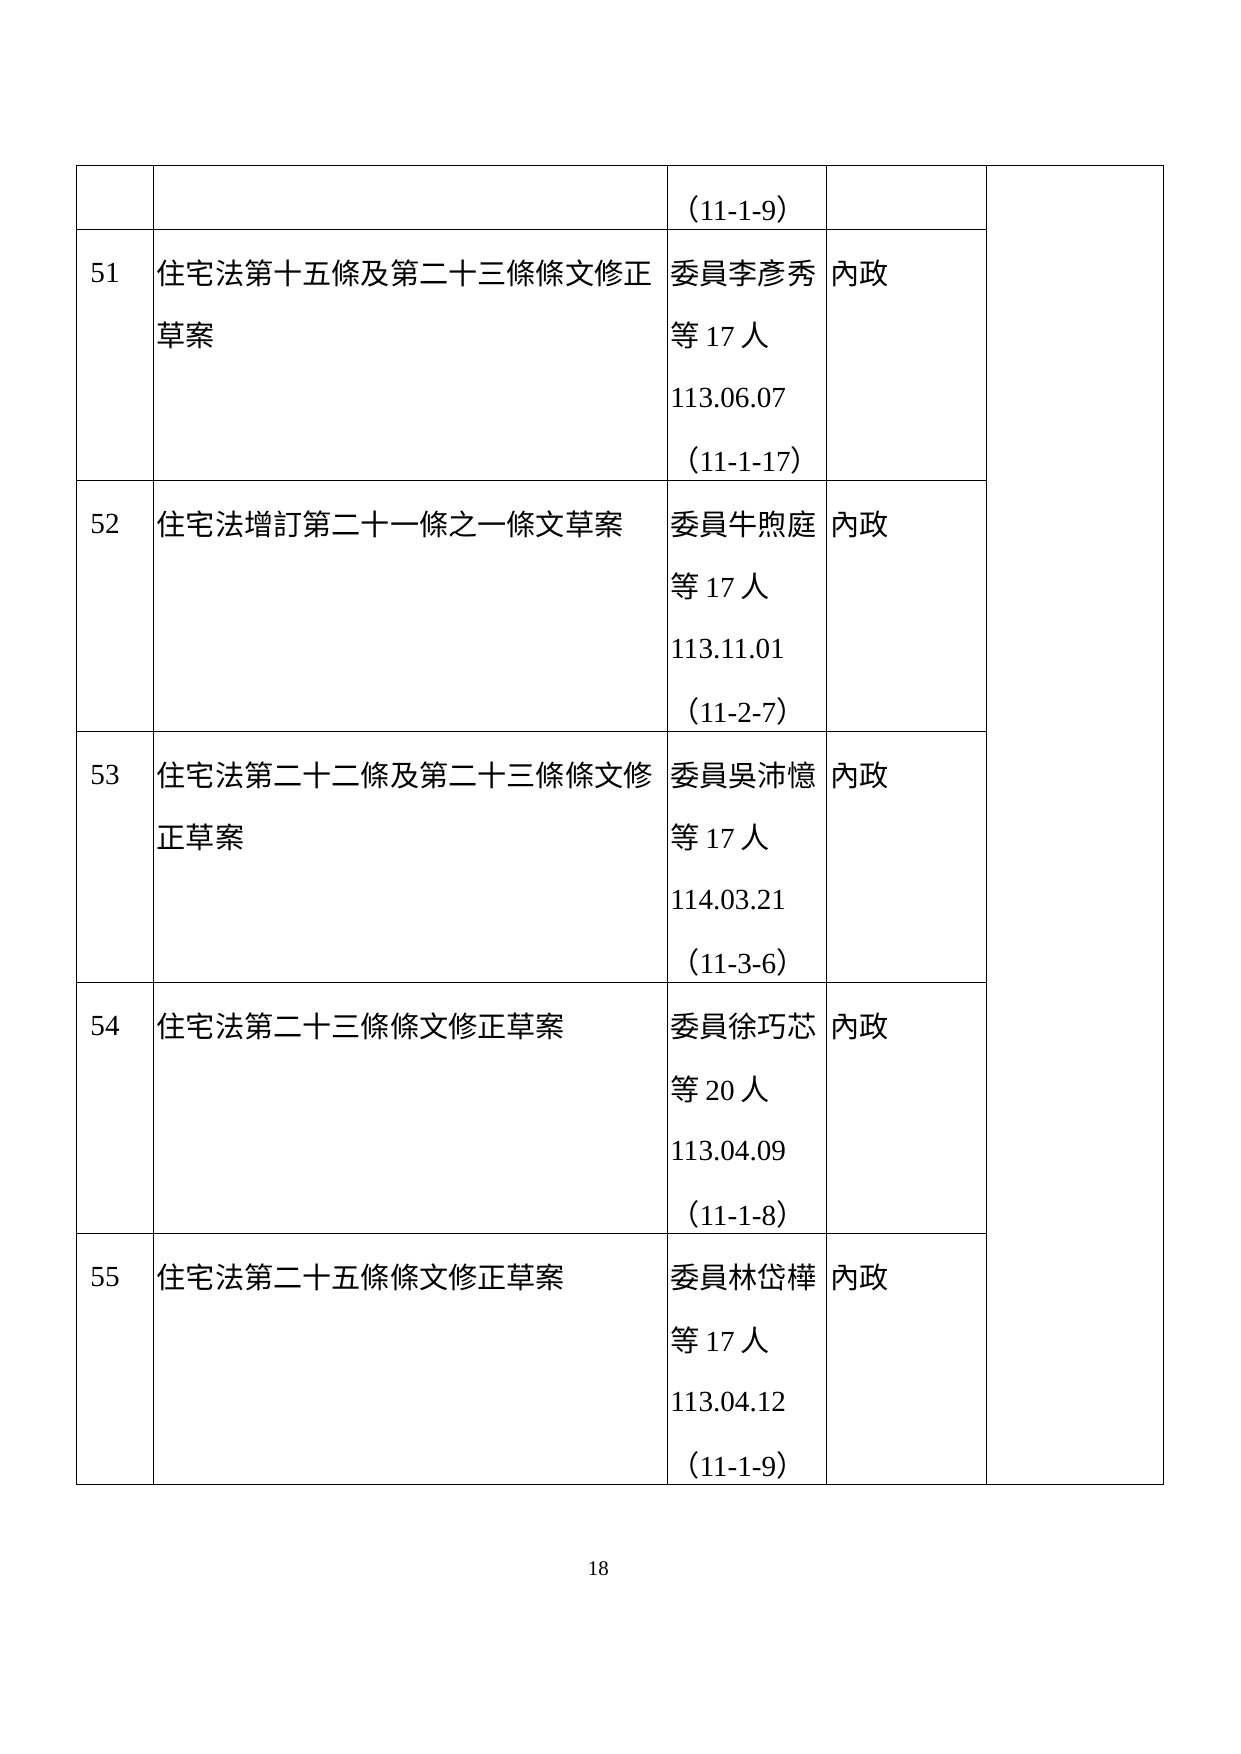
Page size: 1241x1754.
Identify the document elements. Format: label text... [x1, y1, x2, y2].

table_cell 委員林岱樺等17人 113.04.12 （11-1-9） [668, 1234, 826, 1484]
table_cell [154, 166, 667, 229]
table_cell [77, 481, 153, 731]
table_cell 委員吳沛憶等17人 114.03.21 （11-3-6） [668, 732, 826, 982]
table_cell 委員徐巧芯等20人 113.04.09 （11-1-8） [668, 983, 826, 1233]
table_cell [77, 230, 153, 480]
table_cell [77, 1234, 153, 1484]
table_cell 內政 [827, 230, 986, 480]
table_cell 住宅法第二十三條條文修正草案 [154, 983, 667, 1233]
table_cell 住宅法第二十五條條文修正草案 [154, 1234, 667, 1484]
table_cell [987, 166, 1163, 1484]
table_cell 委員牛煦庭等17人 113.11.01 （11-2-7） [668, 481, 826, 731]
table_cell 委員李彥秀等17人 113.06.07 （11-1-17） [668, 230, 826, 480]
table_cell [77, 166, 153, 229]
table_cell 內政 [827, 481, 986, 731]
table_cell [827, 166, 986, 229]
table_cell [77, 983, 153, 1233]
table_cell 內政 [827, 983, 986, 1233]
table_cell 內政 [827, 732, 986, 982]
table_cell 住宅法第二十二條及第二十三條條文修正草案 [154, 732, 667, 982]
table_cell 內政 [827, 1234, 986, 1484]
table_cell 住宅法增訂第二十一條之一條文草案 [154, 481, 667, 731]
table_cell （11-1-9） [668, 166, 826, 229]
table_cell [77, 732, 153, 982]
table_cell 住宅法第十五條及第二十三條條文修正草案 [154, 230, 667, 480]
